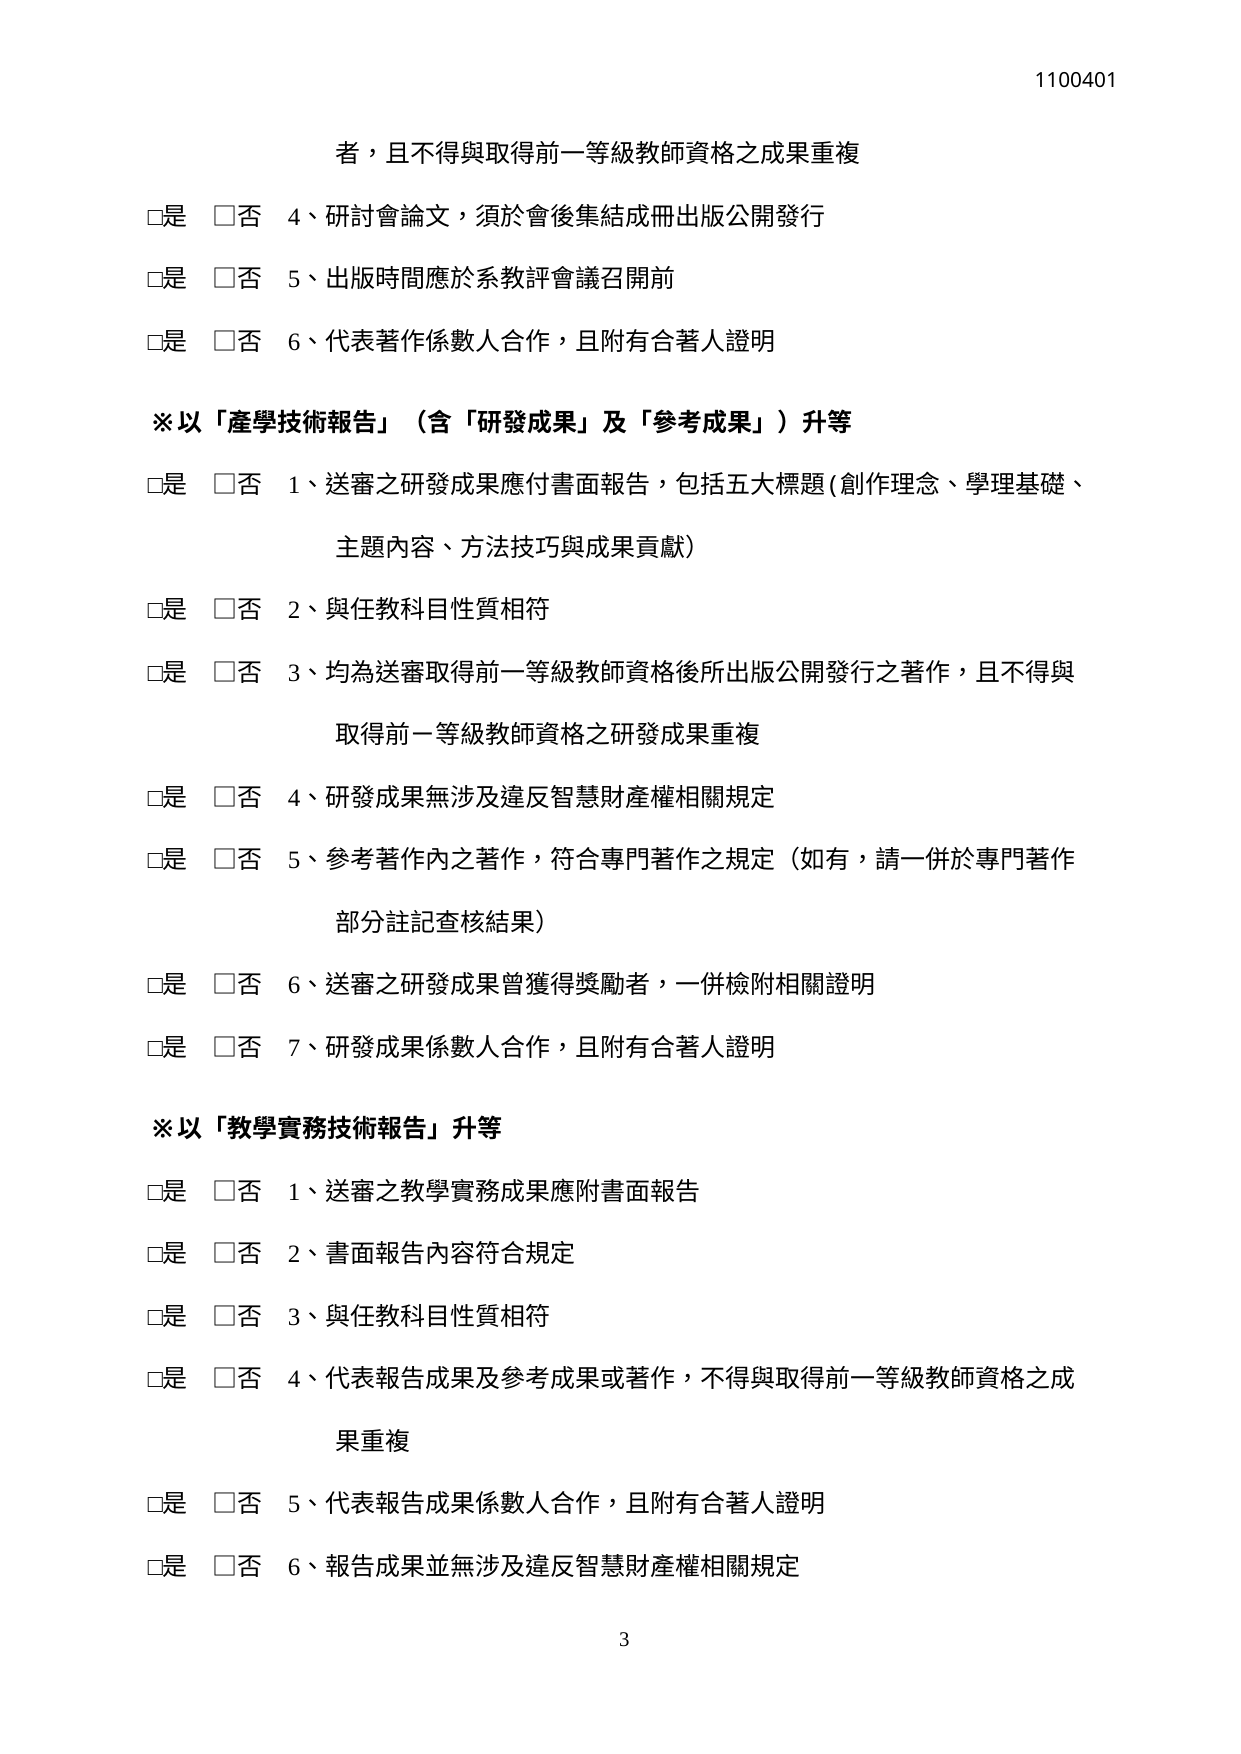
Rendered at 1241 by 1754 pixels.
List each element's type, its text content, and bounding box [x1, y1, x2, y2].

text □是 □否 2、書面報告內容符合規定 [148, 1210, 1092, 1272]
text □是 □否 5、代表報告成果係數人合作，且附有合著人證明 [148, 1460, 1092, 1522]
text □是 □否 2、與任教科目性質相符 [148, 566, 1092, 629]
text □是 □否 6、報告成果並無涉及違反智慧財產權相關規定 [148, 1522, 1092, 1585]
text ※以「教學實務技術報告」升等 [148, 1085, 1092, 1147]
text □是 □否 5、參考著作內之著作，符合專門著作之規定（如有，請一併於專門著作部分註記查核結果） [148, 816, 1092, 941]
text ※以「產學技術報告」（含「研發成果」及「參考成果」）升等 [148, 379, 1092, 441]
text □是 □否 6、代表著作係數人合作，且附有合著人證明 [148, 297, 1092, 360]
text 者，且不得與取得前一等級教師資格之成果重複 [148, 110, 1092, 172]
text □是 □否 1、送審之研發成果應付書面報告，包括五大標題(創作理念、學理基礎、主題內容、方法技巧與成果貢獻） [148, 441, 1092, 566]
text □是 □否 7、研發成果係數人合作，且附有合著人證明 [148, 1004, 1092, 1066]
text □是 □否 3、與任教科目性質相符 [148, 1272, 1092, 1335]
text □是 □否 3、均為送審取得前一等級教師資格後所出版公開發行之著作，且不得與取得前ㄧ等級教師資格之研發成果重複 [148, 629, 1092, 754]
text □是 □否 4、研發成果無涉及違反智慧財產權相關規定 [148, 754, 1092, 816]
text □是 □否 6、送審之研發成果曾獲得獎勵者，一併檢附相關證明 [148, 941, 1092, 1004]
text □是 □否 4、代表報告成果及參考成果或著作，不得與取得前一等級教師資格之成果重複 [148, 1335, 1092, 1460]
text □是 □否 4、研討會論文，須於會後集結成冊出版公開發行 [148, 172, 1092, 235]
text □是 □否 1、送審之教學實務成果應附書面報告 [148, 1147, 1092, 1210]
text □是 □否 5、出版時間應於系教評會議召開前 [148, 235, 1092, 297]
